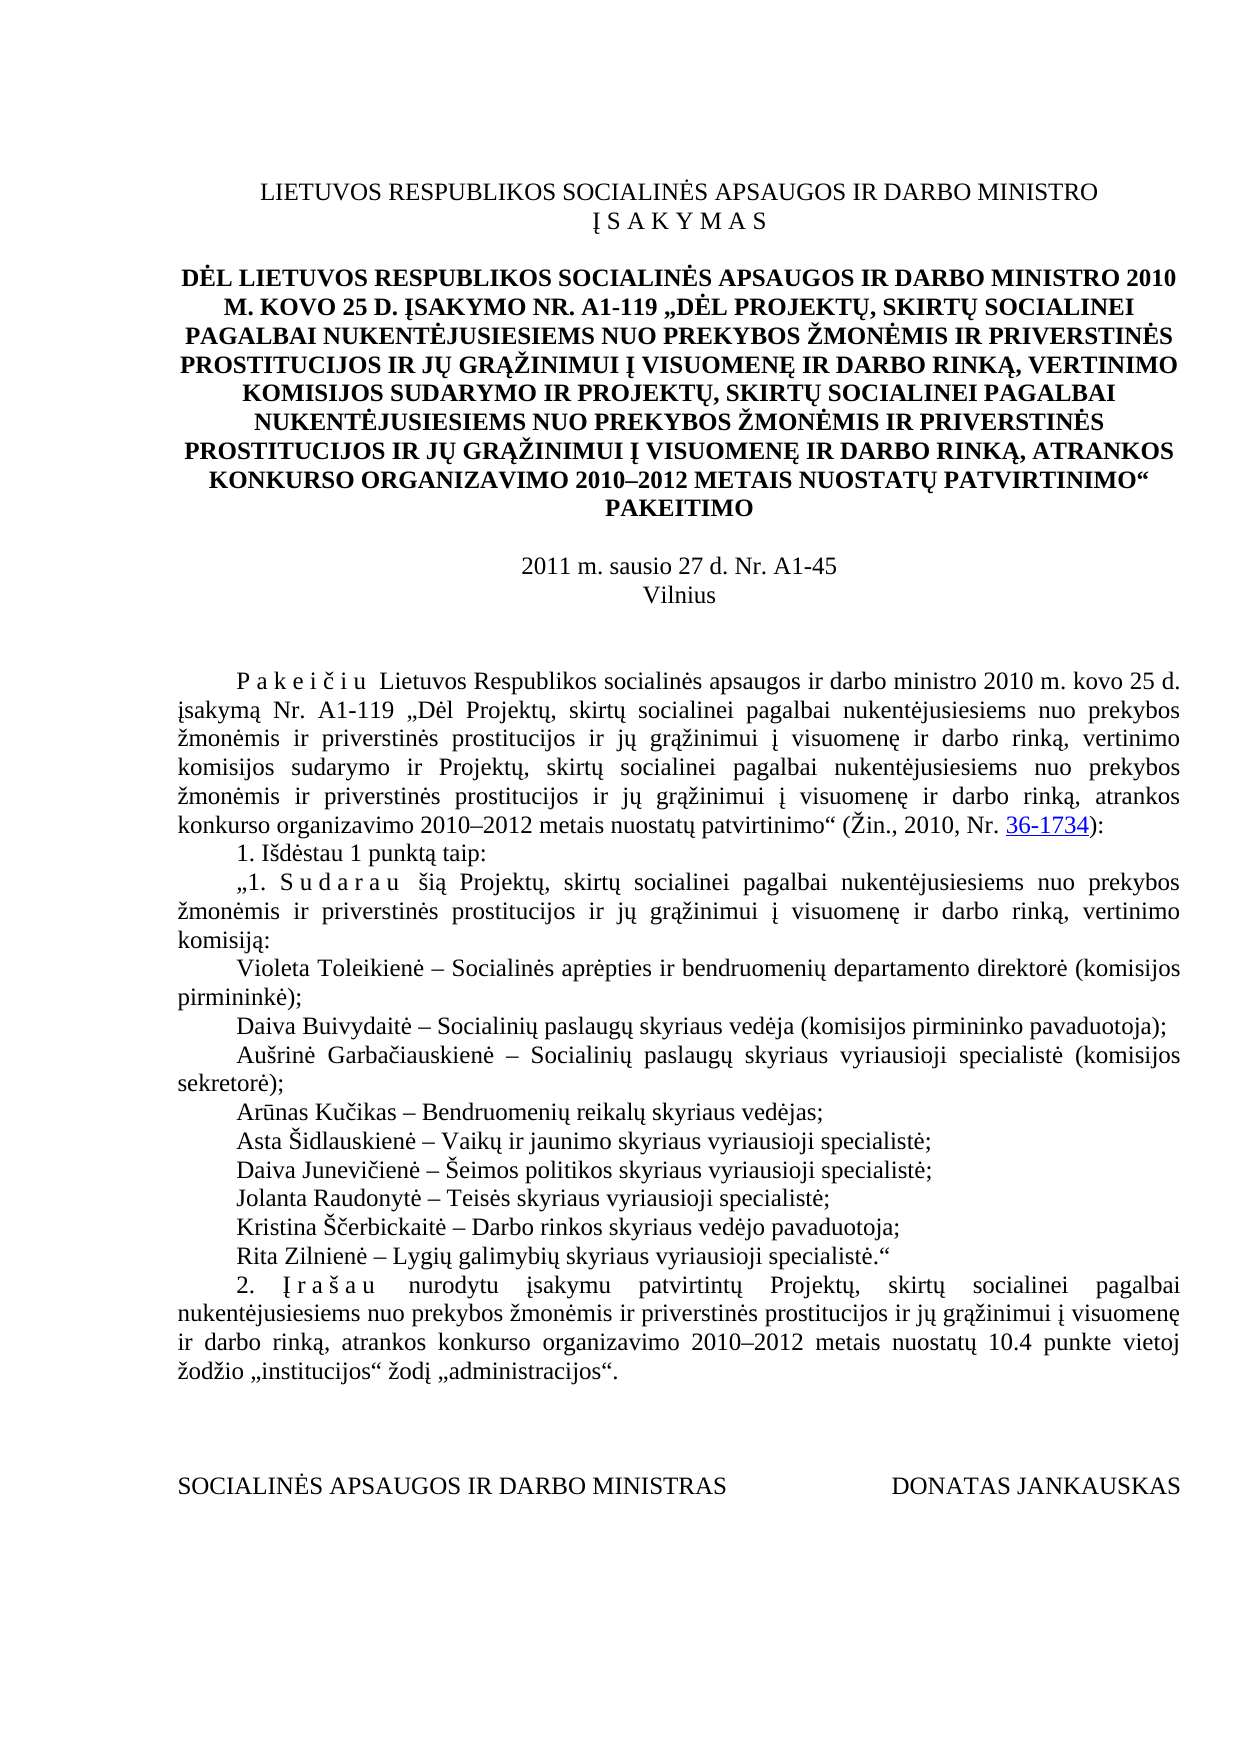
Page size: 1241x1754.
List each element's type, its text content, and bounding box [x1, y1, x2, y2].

text Aušrinė Garbačiauskienė – Socialinių paslaugų skyriaus vyriausioji specialistė (komisijos sekretorė); [177, 1040, 1181, 1097]
text 2011 m. sausio 27 d. Nr. A1-45 [177, 551, 1181, 580]
text Violeta Toleikienė – Socialinės aprėpties ir bendruomenių departamento direktorė (komisijos pirmininkė); [177, 953, 1181, 1011]
text „1. Sudarau šią Projektų, skirtų socialinei pagalbai nukentėjusiesiems nuo prekybos žmonėmis ir priverstinės prostitucijos ir jų grąžinimui į visuomenę ir darbo rinką, vertinimo komisiją: [177, 867, 1181, 953]
text 1. Išdėstau 1 punktą taip: [177, 838, 1181, 867]
text Arūnas Kučikas – Bendruomenių reikalų skyriaus vedėjas; [177, 1097, 1181, 1126]
text Socialinės apsaugos ir darbo ministras Donatas Jankauskas [177, 1471, 1181, 1500]
text Asta Šidlauskienė – Vaikų ir jaunimo skyriaus vyriausioji specialistė; [177, 1126, 1181, 1155]
text Jolanta Raudonytė – Teisės skyriaus vyriausioji specialistė; [177, 1183, 1181, 1212]
text Kristina Ščerbickaitė – Darbo rinkos skyriaus vedėjo pavaduotoja; [177, 1212, 1181, 1241]
text Pakeičiu Lietuvos Respublikos socialinės apsaugos ir darbo ministro 2010 m. kovo 25 d. įsakymą Nr. A1-119 „Dėl Projektų, skirtų socialinei pagalbai nukentėjusiesiems nuo prekybos žmonėmis ir priverstinės prostitucijos ir jų grąžinimui į visuomenę ir darbo rinką, vertinimo komisijos sudarymo ir Projektų, skirtų socialinei pagalbai nukentėjusiesiems nuo prekybos žmonėmis ir priverstinės prostitucijos ir jų grąžinimui į visuomenę ir darbo rinką, atrankos konkurso organizavimo 2010–2012 metais nuostatų patvirtinimo“ (Žin., 2010, Nr. 36-1734): [177, 666, 1181, 838]
text 2. Įrašau nurodytu įsakymu patvirtintų Projektų, skirtų socialinei pagalbai nukentėjusiesiems nuo prekybos žmonėmis ir priverstinės prostitucijos ir jų grąžinimui į visuomenę ir darbo rinką, atrankos konkurso organizavimo 2010–2012 metais nuostatų 10.4 punkte vietoj žodžio „institucijos“ žodį „administracijos“. [177, 1270, 1181, 1385]
text DĖL LIETUVOS RESPUBLIKOS SOCIALINĖS APSAUGOS IR DARBO MINISTRO 2010 M. KOVO 25 D. ĮSAKYMO Nr. A1-119 „DĖL projektų, skirtų SOCIALINEI PAGALBAI NUKENTĖJUSIESIEMS NUO PREKYBOS ŽMONĖMIS IR PRIVERSTINĖS PROSTITUCIJOS IR JŲ GRĄŽINIMUI Į VISUOMENĘ IR DARBO RINKĄ, VERTINIMO KOMISIJOS SUDARYMO IR projektų, skirtų SOCIALINEI PAGALBAI NUKENTĖJUSIESIEMS NUO PREKYBOS ŽMONĖMIS IR PRIVERSTINĖS PROSTITUCIJOS IR JŲ GRĄŽINIMUI Į VISUOMENĘ IR DARBO RINKĄ, atrankos konkurso organizavimo 2010–2012 METAIS NUOSTATŲ PATVIRTINIMO“ PAKEITIMO [177, 263, 1181, 522]
text Daiva Junevičienė – Šeimos politikos skyriaus vyriausioji specialistė; [177, 1155, 1181, 1183]
text Rita Zilnienė – Lygių galimybių skyriaus vyriausioji specialistė.“ [177, 1241, 1181, 1270]
text Daiva Buivydaitė – Socialinių paslaugų skyriaus vedėja (komisijos pirmininko pavaduotoja); [177, 1011, 1181, 1040]
text LIETUVOS RESPUBLIKOS SOCIALINĖS APSAUGOS IR DARBO MINISTRO [177, 177, 1181, 206]
text ĮSAKYMAS [177, 206, 1181, 235]
text Vilnius [177, 580, 1181, 608]
